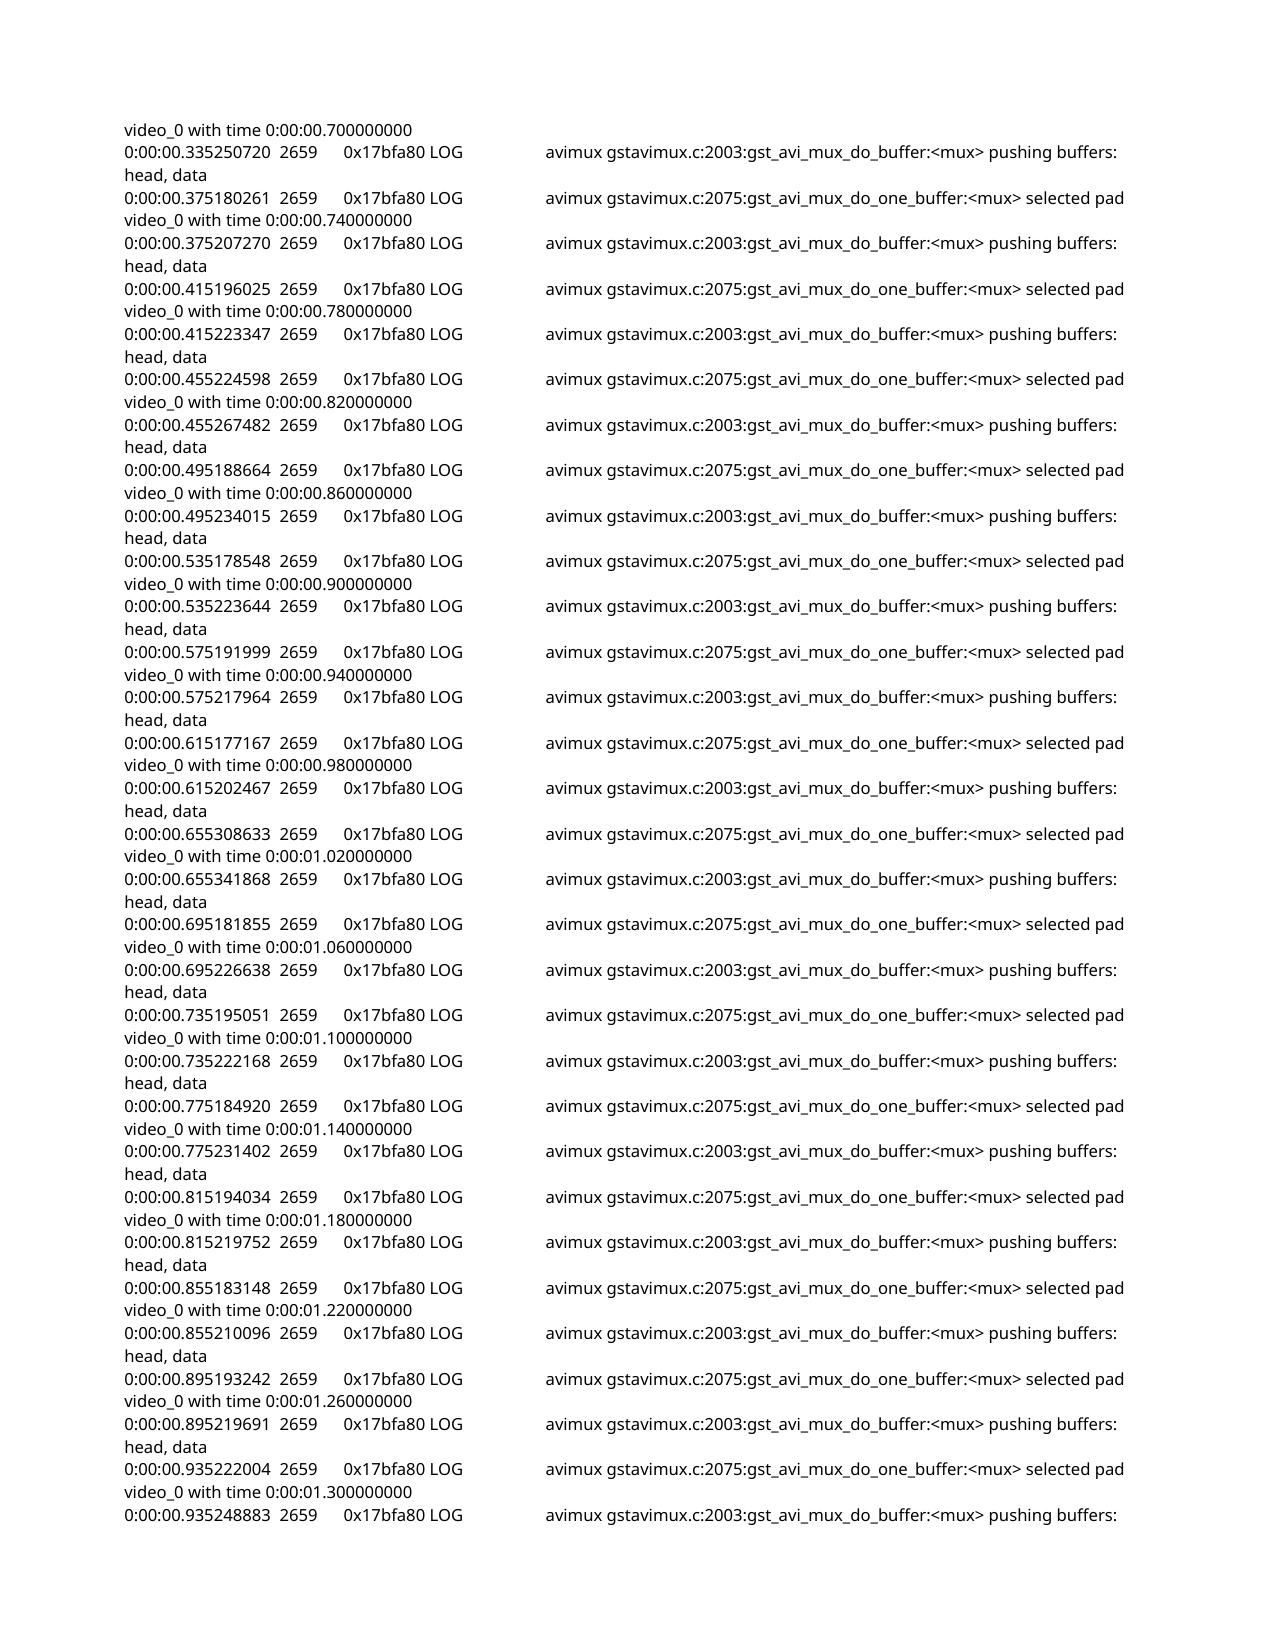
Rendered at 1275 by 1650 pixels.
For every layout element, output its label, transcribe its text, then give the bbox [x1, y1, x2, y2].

text 0:00:00.695226638 2659 0x17bfa80 LOG avimux gstavimux.c:2003:gst_avi_mux_do_buffer:<mux> pushing buffers: head, data [124, 958, 1157, 1004]
text 0:00:00.935248883 2659 0x17bfa80 LOG avimux gstavimux.c:2003:gst_avi_mux_do_buffer:<mux> pushing buffers: [124, 1503, 1157, 1526]
text 0:00:00.495234015 2659 0x17bfa80 LOG avimux gstavimux.c:2003:gst_avi_mux_do_buffer:<mux> pushing buffers: head, data [124, 504, 1157, 549]
text 0:00:00.815194034 2659 0x17bfa80 LOG avimux gstavimux.c:2075:gst_avi_mux_do_one_buffer:<mux> selected pad video_0 with time 0:00:01.180000000 [124, 1185, 1157, 1231]
text 0:00:00.935222004 2659 0x17bfa80 LOG avimux gstavimux.c:2075:gst_avi_mux_do_one_buffer:<mux> selected pad video_0 with time 0:00:01.300000000 [124, 1458, 1157, 1503]
text 0:00:00.495188664 2659 0x17bfa80 LOG avimux gstavimux.c:2075:gst_avi_mux_do_one_buffer:<mux> selected pad video_0 with time 0:00:00.860000000 [124, 459, 1157, 504]
text 0:00:00.895193242 2659 0x17bfa80 LOG avimux gstavimux.c:2075:gst_avi_mux_do_one_buffer:<mux> selected pad video_0 with time 0:00:01.260000000 [124, 1367, 1157, 1412]
text 0:00:00.415223347 2659 0x17bfa80 LOG avimux gstavimux.c:2003:gst_avi_mux_do_buffer:<mux> pushing buffers: head, data [124, 322, 1157, 368]
text 0:00:00.655308633 2659 0x17bfa80 LOG avimux gstavimux.c:2075:gst_avi_mux_do_one_buffer:<mux> selected pad video_0 with time 0:00:01.020000000 [124, 822, 1157, 867]
text 0:00:00.575191999 2659 0x17bfa80 LOG avimux gstavimux.c:2075:gst_avi_mux_do_one_buffer:<mux> selected pad video_0 with time 0:00:00.940000000 [124, 640, 1157, 686]
text 0:00:00.615202467 2659 0x17bfa80 LOG avimux gstavimux.c:2003:gst_avi_mux_do_buffer:<mux> pushing buffers: head, data [124, 777, 1157, 822]
text 0:00:00.735195051 2659 0x17bfa80 LOG avimux gstavimux.c:2075:gst_avi_mux_do_one_buffer:<mux> selected pad video_0 with time 0:00:01.100000000 [124, 1004, 1157, 1049]
text 0:00:00.375180261 2659 0x17bfa80 LOG avimux gstavimux.c:2075:gst_avi_mux_do_one_buffer:<mux> selected pad video_0 with time 0:00:00.740000000 [124, 186, 1157, 232]
text 0:00:00.815219752 2659 0x17bfa80 LOG avimux gstavimux.c:2003:gst_avi_mux_do_buffer:<mux> pushing buffers: head, data [124, 1231, 1157, 1276]
text 0:00:00.855210096 2659 0x17bfa80 LOG avimux gstavimux.c:2003:gst_avi_mux_do_buffer:<mux> pushing buffers: head, data [124, 1322, 1157, 1367]
text 0:00:00.535223644 2659 0x17bfa80 LOG avimux gstavimux.c:2003:gst_avi_mux_do_buffer:<mux> pushing buffers: head, data [124, 595, 1157, 640]
text 0:00:00.775231402 2659 0x17bfa80 LOG avimux gstavimux.c:2003:gst_avi_mux_do_buffer:<mux> pushing buffers: head, data [124, 1140, 1157, 1185]
text 0:00:00.695181855 2659 0x17bfa80 LOG avimux gstavimux.c:2075:gst_avi_mux_do_one_buffer:<mux> selected pad video_0 with time 0:00:01.060000000 [124, 913, 1157, 958]
text 0:00:00.855183148 2659 0x17bfa80 LOG avimux gstavimux.c:2075:gst_avi_mux_do_one_buffer:<mux> selected pad video_0 with time 0:00:01.220000000 [124, 1276, 1157, 1322]
text video_0 with time 0:00:00.700000000 [124, 118, 1157, 141]
text 0:00:00.455224598 2659 0x17bfa80 LOG avimux gstavimux.c:2075:gst_avi_mux_do_one_buffer:<mux> selected pad video_0 with time 0:00:00.820000000 [124, 368, 1157, 413]
text 0:00:00.335250720 2659 0x17bfa80 LOG avimux gstavimux.c:2003:gst_avi_mux_do_buffer:<mux> pushing buffers: head, data [124, 141, 1157, 186]
text 0:00:00.775184920 2659 0x17bfa80 LOG avimux gstavimux.c:2075:gst_avi_mux_do_one_buffer:<mux> selected pad video_0 with time 0:00:01.140000000 [124, 1094, 1157, 1140]
text 0:00:00.375207270 2659 0x17bfa80 LOG avimux gstavimux.c:2003:gst_avi_mux_do_buffer:<mux> pushing buffers: head, data [124, 232, 1157, 277]
text 0:00:00.415196025 2659 0x17bfa80 LOG avimux gstavimux.c:2075:gst_avi_mux_do_one_buffer:<mux> selected pad video_0 with time 0:00:00.780000000 [124, 277, 1157, 322]
text 0:00:00.615177167 2659 0x17bfa80 LOG avimux gstavimux.c:2075:gst_avi_mux_do_one_buffer:<mux> selected pad video_0 with time 0:00:00.980000000 [124, 731, 1157, 777]
text 0:00:00.535178548 2659 0x17bfa80 LOG avimux gstavimux.c:2075:gst_avi_mux_do_one_buffer:<mux> selected pad video_0 with time 0:00:00.900000000 [124, 549, 1157, 595]
text 0:00:00.455267482 2659 0x17bfa80 LOG avimux gstavimux.c:2003:gst_avi_mux_do_buffer:<mux> pushing buffers: head, data [124, 413, 1157, 459]
text 0:00:00.735222168 2659 0x17bfa80 LOG avimux gstavimux.c:2003:gst_avi_mux_do_buffer:<mux> pushing buffers: head, data [124, 1049, 1157, 1094]
text 0:00:00.895219691 2659 0x17bfa80 LOG avimux gstavimux.c:2003:gst_avi_mux_do_buffer:<mux> pushing buffers: head, data [124, 1412, 1157, 1458]
text 0:00:00.575217964 2659 0x17bfa80 LOG avimux gstavimux.c:2003:gst_avi_mux_do_buffer:<mux> pushing buffers: head, data [124, 686, 1157, 731]
text 0:00:00.655341868 2659 0x17bfa80 LOG avimux gstavimux.c:2003:gst_avi_mux_do_buffer:<mux> pushing buffers: head, data [124, 867, 1157, 913]
